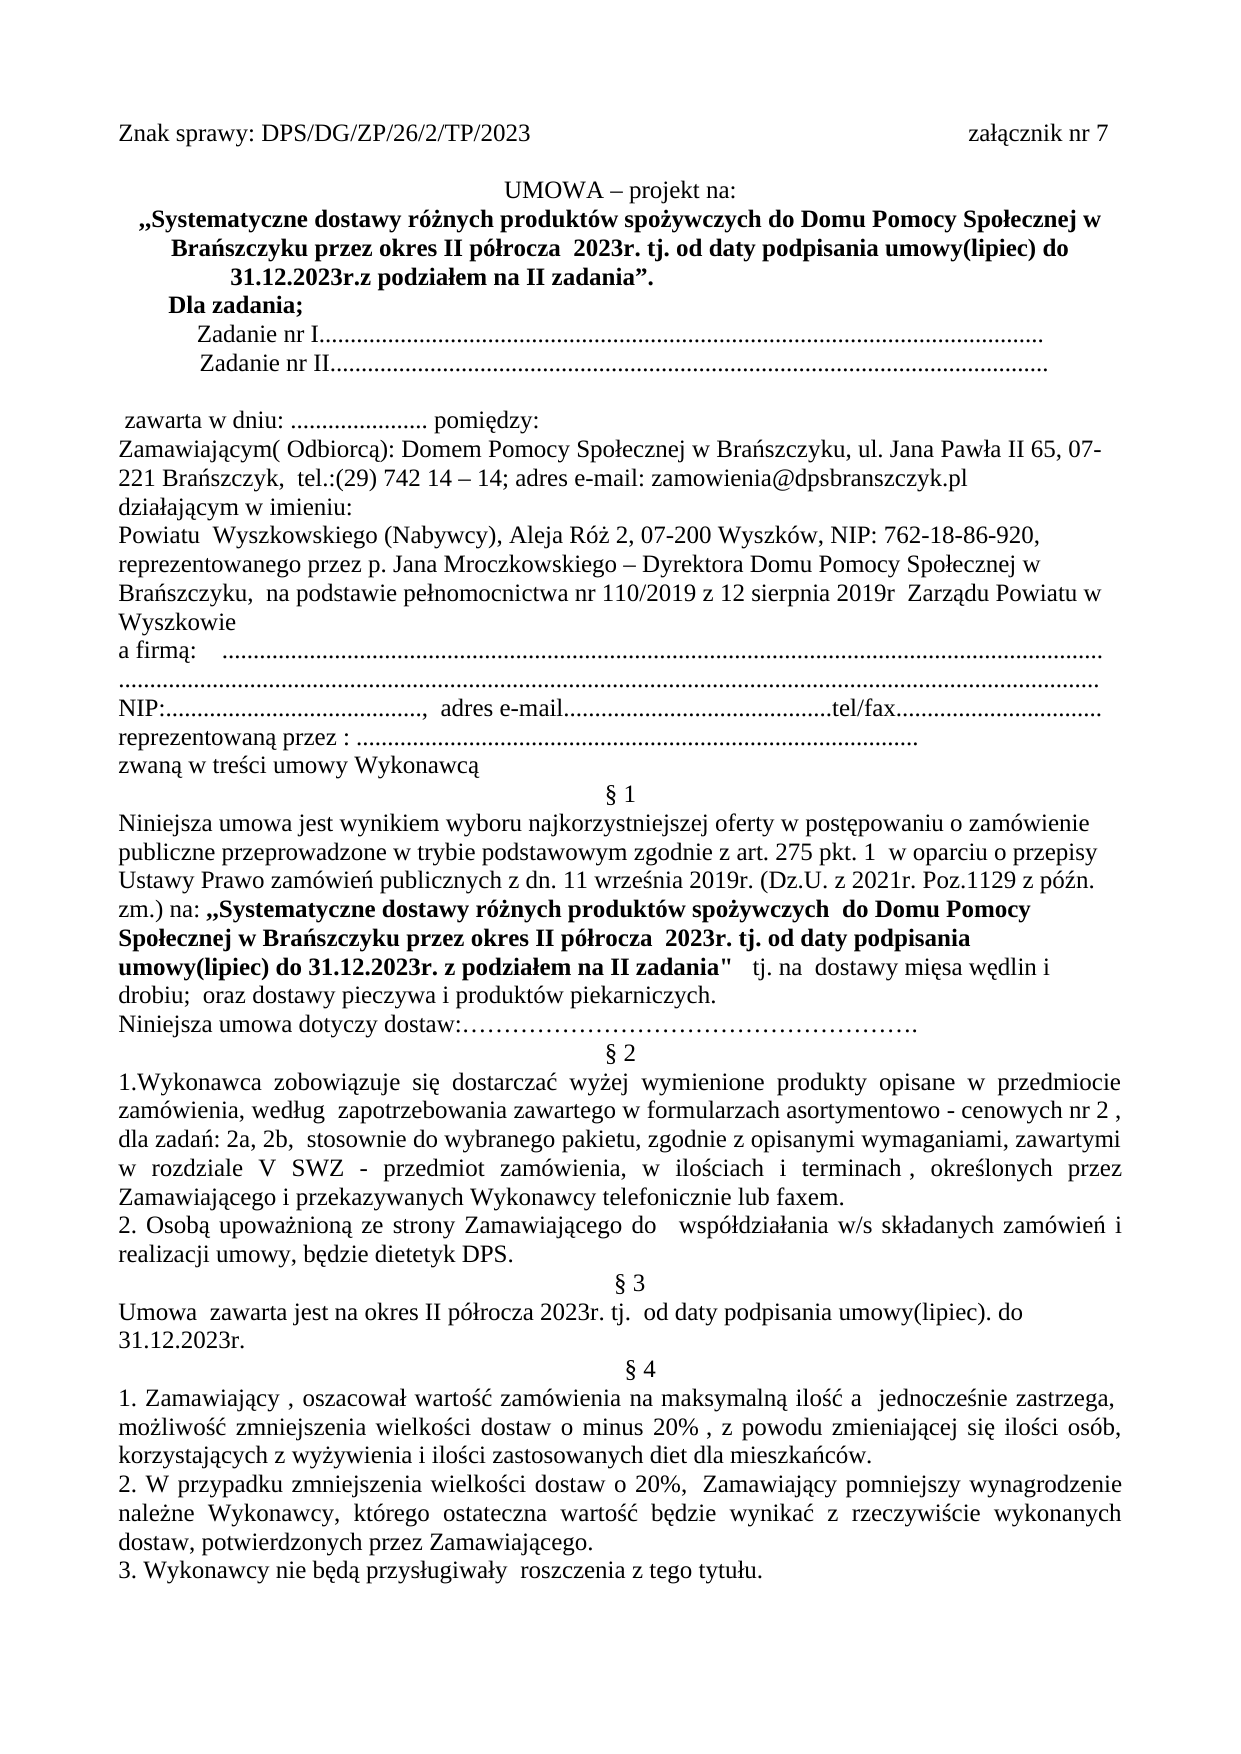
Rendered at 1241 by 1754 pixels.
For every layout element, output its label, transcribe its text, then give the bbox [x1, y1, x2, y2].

text działającym w imieniu: [118, 492, 1122, 521]
text Dla zadania; [118, 291, 1122, 319]
text reprezentowanego przez p. Jana Mroczkowskiego – Dyrektora Domu Pomocy Społecznej w Brańszczyku, na podstawie pełnomocnictwa nr 110/2019 z 12 sierpnia 2019r Zarządu Powiatu w Wyszkowie [118, 549, 1122, 636]
text Znak sprawy: DPS/DG/ZP/26/2/TP/2023 załącznik nr 7 [118, 118, 1122, 147]
text Zadanie nr II................................................................................................................... [118, 348, 1122, 377]
text 2. W przypadku zmniejszenia wielkości dostaw o 20%, Zamawiający pomniejszy wynagrodzenie należne Wykonawcy, którego ostateczna wartość będzie wynikać z rzeczywiście wykonanych dostaw, potwierdzonych przez Zamawiającego. [118, 1469, 1122, 1556]
text Niniejsza umowa jest wynikiem wyboru najkorzystniejszej oferty w postępowaniu o zamówienie publiczne przeprowadzone w trybie podstawowym zgodnie z art. 275 pkt. 1 w oparciu o przepisy Ustawy Prawo zamówień publicznych z dn. 11 września 2019r. (Dz.U. z 2021r. Poz.1129 z późn. zm.) na: ,,Systematyczne dostawy różnych produktów spożywczych do Domu Pomocy Społecznej w Brańszczyku przez okres II półrocza 2023r. tj. od daty podpisania umowy(lipiec) do 31.12.2023r. z podziałem na II zadania" tj. na dostawy mięsa wędlin i drobiu; oraz dostawy pieczywa i produktów piekarniczych. [118, 808, 1122, 1009]
text 3. Wykonawcy nie będą przysługiwały roszczenia z tego tytułu. [118, 1556, 1122, 1584]
text Niniejsza umowa dotyczy dostaw:………………………………………………. [118, 1009, 1122, 1038]
text § 1 [118, 779, 1122, 808]
text 2. Osobą upoważnioną ze strony Zamawiającego do współdziałania w/s składanych zamówień i realizacji umowy, będzie dietetyk DPS. [118, 1211, 1122, 1268]
text 1. Zamawiający , oszacował wartość zamówienia na maksymalną ilość a jednocześnie zastrzega, możliwość zmniejszenia wielkości dostaw o minus 20% , z powodu zmieniającej się ilości osób, korzystających z wyżywienia i ilości zastosowanych diet dla mieszkańców. [118, 1383, 1122, 1469]
text a firmą: ............................................................................................................................................. [118, 636, 1122, 664]
text § 4 [158, 1354, 1122, 1383]
text Powiatu Wyszkowskiego (Nabywcy), Aleja Róż 2, 07-200 Wyszków, NIP: 762-18-86-920, [118, 521, 1122, 549]
text ,,Systematyczne dostawy różnych produktów spożywczych do Domu Pomocy Społecznej w Brańszczyku przez okres II półrocza 2023r. tj. od daty podpisania umowy(lipiec) do 31.12.2023r.z podziałem na II zadania”. [118, 204, 1122, 291]
text reprezentowaną przez : .......................................................................................... [118, 722, 1122, 751]
text zawarta w dniu: ...................... pomiędzy: [118, 406, 1122, 434]
text § 3 [118, 1268, 1122, 1297]
text § 2 [118, 1038, 1122, 1067]
text UMOWA – projekt na: [118, 176, 1122, 204]
text NIP:........................................., adres e-mail...........................................tel/fax................................. [118, 693, 1122, 722]
text Umowa zawarta jest na okres II półrocza 2023r. tj. od daty podpisania umowy(lipiec). do 31.12.2023r. [118, 1297, 1122, 1354]
text Zadanie nr I.................................................................................................................... [118, 319, 1122, 348]
text ............................................................................................................................................................. [118, 664, 1122, 693]
text 1.Wykonawca zobowiązuje się dostarczać wyżej wymienione produkty opisane w przedmiocie zamówienia, według zapotrzebowania zawartego w formularzach asortymentowo - cenowych nr 2 , dla zadań: 2a, 2b, stosownie do wybranego pakietu, zgodnie z opisanymi wymaganiami, zawartymi w rozdziale V SWZ - przedmiot zamówienia, w ilościach i terminach , określonych przez Zamawiającego i przekazywanych Wykonawcy telefonicznie lub faxem. [118, 1067, 1122, 1211]
text zwaną w treści umowy Wykonawcą [118, 751, 1122, 779]
text Zamawiającym( Odbiorcą): Domem Pomocy Społecznej w Brańszczyku, ul. Jana Pawła II 65, 07-221 Brańszczyk, tel.:(29) 742 14 – 14; adres e-mail: zamowienia@dpsbranszczyk.pl [118, 434, 1122, 492]
